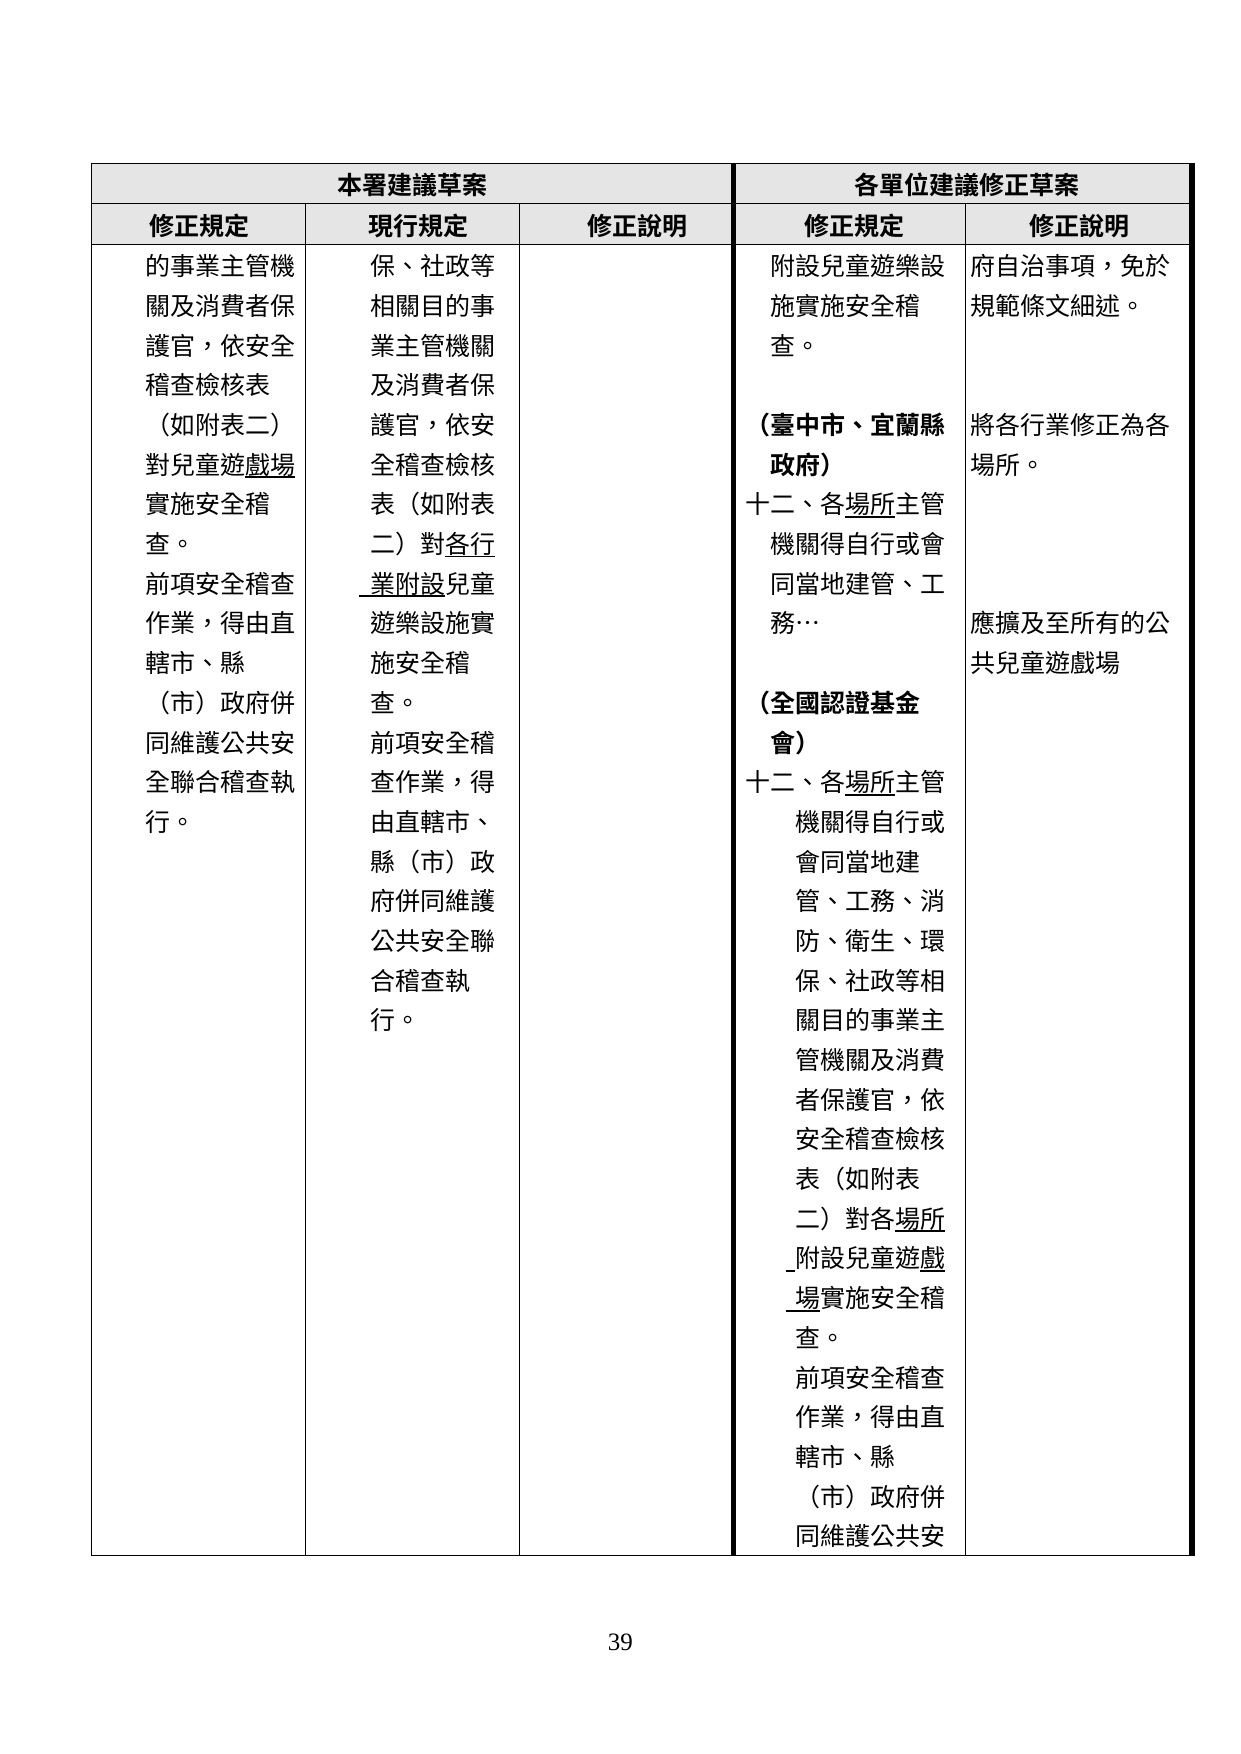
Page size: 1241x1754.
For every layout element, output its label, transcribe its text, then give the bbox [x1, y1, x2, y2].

table_cell 府自治事項，免於規範條文細述。 將各行業修正為各場所。 應擴及至所有的公共兒童遊戲場 [966, 245, 1189, 1555]
table_cell 保、社政等相關目的事業主管機關及消費者保護官，依安全稽查檢核表（如附表二）對各行業附設兒童遊樂設施實施安全稽查。 前項安全稽查作業，得由直轄市、縣（市）政府併同維護公共安全聯合稽查執行。 [306, 245, 519, 1555]
table_header 各單位建議修正草案 [736, 164, 1189, 203]
table_cell 修正規定 [92, 204, 305, 244]
table_cell [520, 245, 731, 1555]
table_cell 附設兒童遊樂設施實施安全稽查。 （臺中市、宜蘭縣政府） 十二、各場所主管機關得自行或會同當地建管、工務… （全國認證基金會） 十二、各場所主管機關得自行或會同當地建管、工務、消防、衛生、環保、社政等相關目的事業主管機關及消費者保護官，依安全稽查檢核表（如附表二）對各場所附設兒童遊戲場實施安全稽查。 前項安全稽查作業，得由直轄市、縣（市）政府併同維護公共安 [736, 245, 965, 1555]
table_cell 現行規定 [306, 204, 519, 244]
table_cell 修正說明 [966, 204, 1189, 244]
table_cell 的事業主管機關及消費者保護官，依安全稽查檢核表（如附表二）對兒童遊戲場實施安全稽查。 前項安全稽查作業，得由直轄市、縣（市）政府併同維護公共安全聯合稽查執行。 [92, 245, 305, 1555]
table_cell 修正規定 [736, 204, 965, 244]
table_cell 修正說明 [520, 204, 731, 244]
table_header 本署建議草案 [92, 164, 731, 203]
